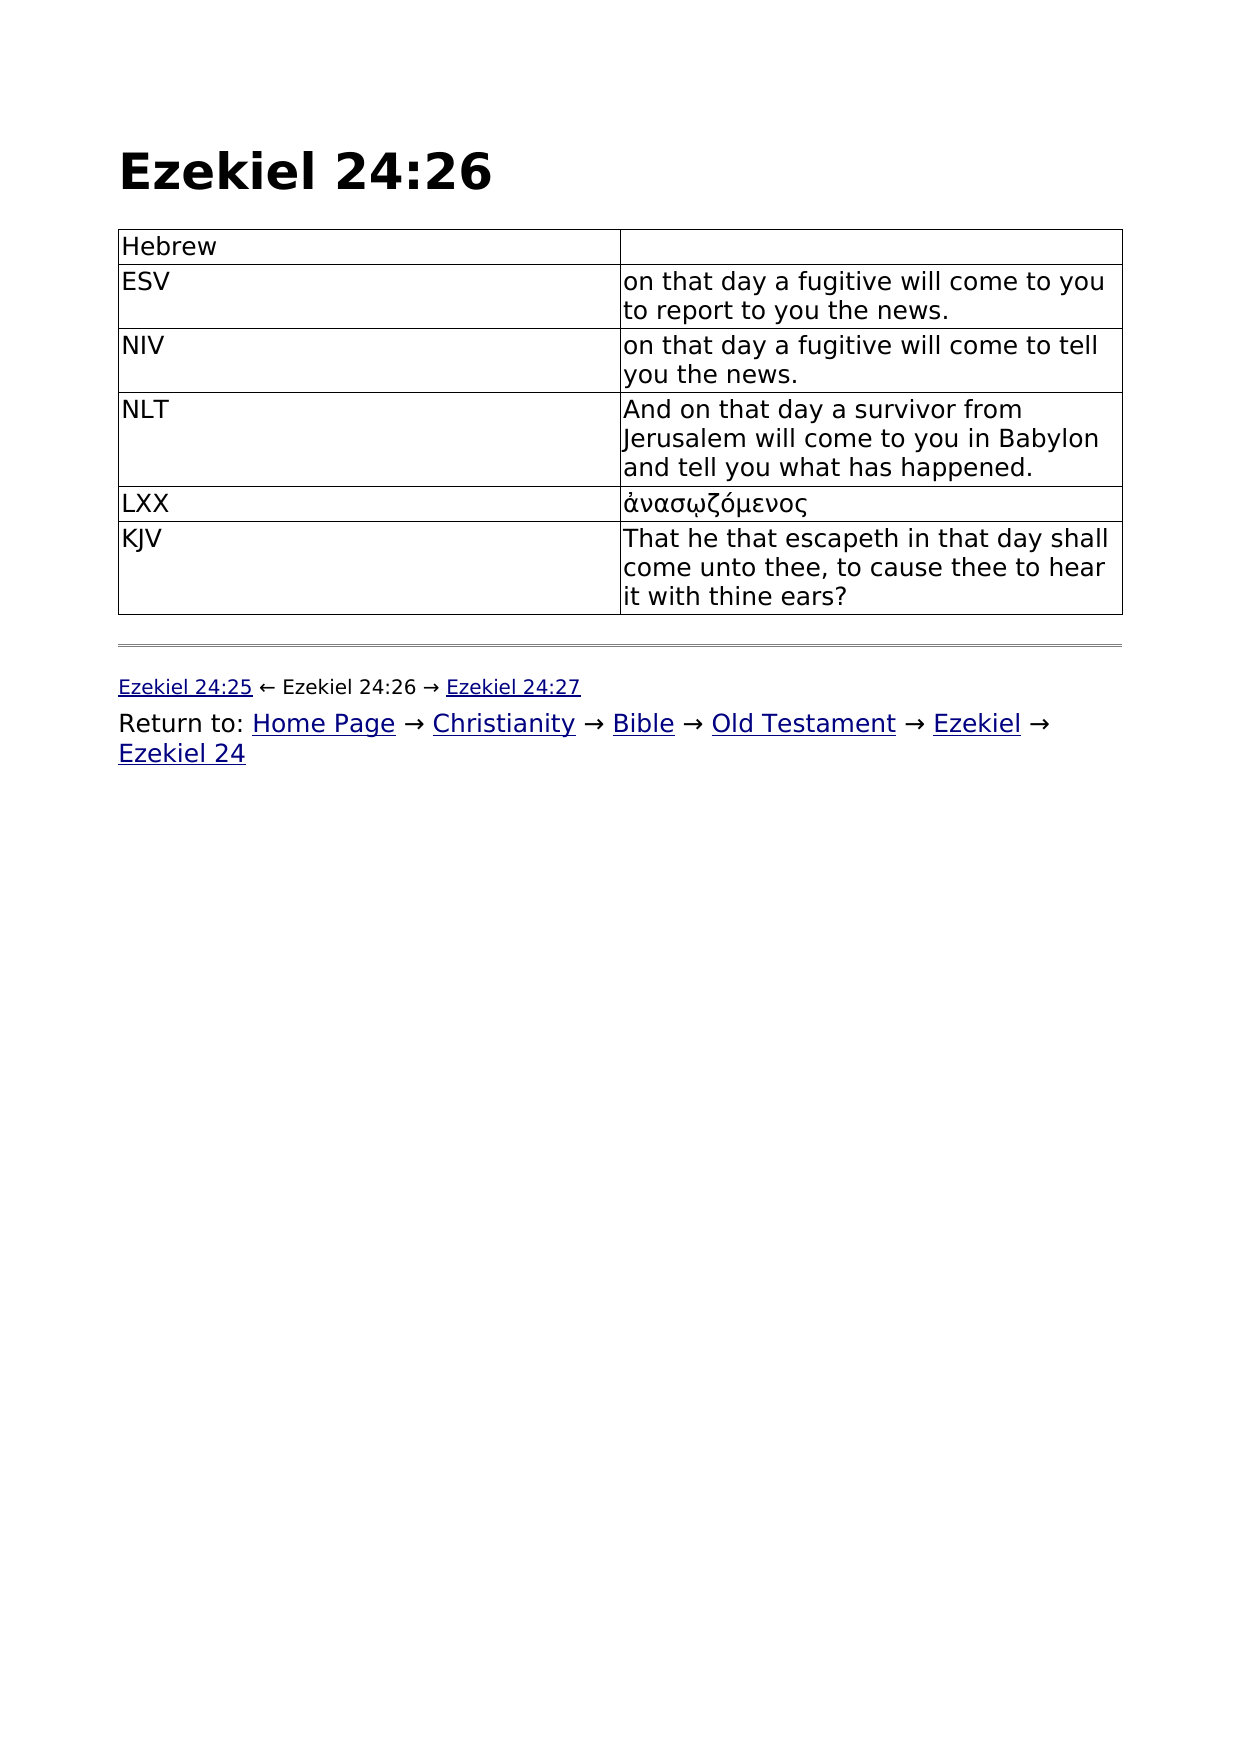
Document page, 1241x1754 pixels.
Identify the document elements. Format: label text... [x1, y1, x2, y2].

table_cell KJV [119, 522, 620, 614]
table_header Hebrew [119, 230, 620, 264]
table_cell NIV [119, 329, 620, 392]
table_cell LXX [119, 487, 620, 521]
table_cell on that day a fugitive will come to you to report to you the news. [621, 265, 1122, 328]
table_cell That he that escapeth in that day shall come unto thee, to cause thee to hear it with thine ears? [621, 522, 1122, 614]
table_header [621, 230, 1122, 264]
table_cell ἀνασῳζόμενος [621, 487, 1122, 521]
table_cell And on that day a survivor from Jerusalem will come to you in Babylon and tell you what has happened. [621, 393, 1122, 486]
text Ezekiel 24:25 ← Ezekiel 24:26 → Ezekiel 24:27 [118, 676, 1122, 709]
table_cell ESV [119, 265, 620, 328]
subtitle Ezekiel 24:26 [118, 143, 1122, 201]
text Return to: Home Page → Christianity → Bible → Old Testament → Ezekiel → Ezekiel 24 [118, 709, 1122, 768]
table_cell on that day a fugitive will come to tell you the news. [621, 329, 1122, 392]
table_cell NLT [119, 393, 620, 486]
